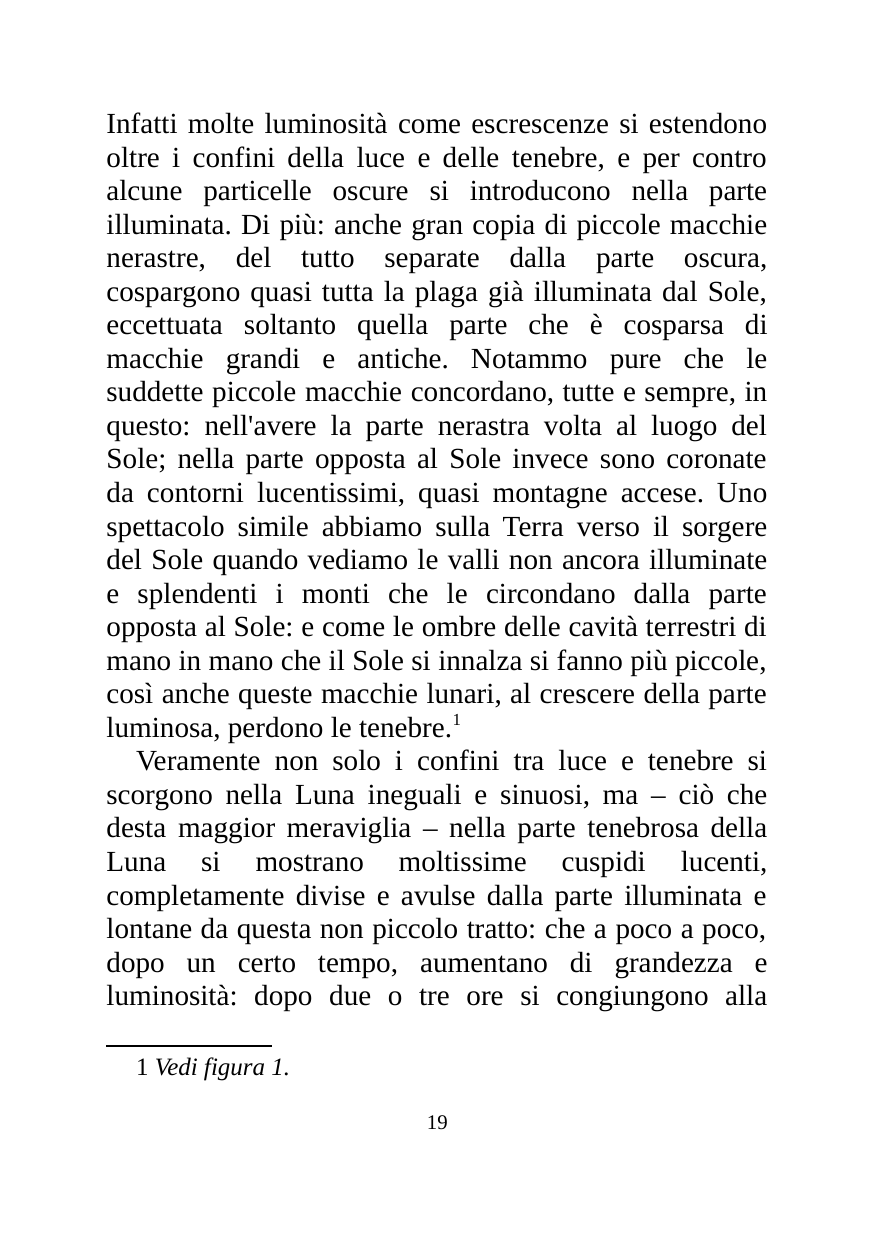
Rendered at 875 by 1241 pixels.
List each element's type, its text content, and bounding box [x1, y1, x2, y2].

text Veramente non solo i confini tra luce e tenebre si scorgono nella Luna ineguali e sinuosi, ma – ciò che desta maggior meraviglia – nella parte tenebrosa della Luna si mostrano moltissime cuspidi lucenti, completamente divise e avulse dalla parte illuminata e lontane da questa non piccolo tratto: che a poco a poco, dopo un certo tempo, aumentano di grandezza e luminosità: dopo due o tre ore si congiungono alla [106, 743, 768, 1012]
text Infatti molte luminosità come escrescenze si estendono oltre i confini della luce e delle tenebre, e per contro alcune particelle oscure si introducono nella parte illuminata. Di più: anche gran copia di piccole macchie nerastre, del tutto separate dalla parte oscura, cospargono quasi tutta la plaga già illuminata dal Sole, eccettuata soltanto quella parte che è cosparsa di macchie grandi e antiche. Notammo pure che le suddette piccole macchie concordano, tutte e sempre, in questo: nell'avere la parte nerastra volta al luogo del Sole; nella parte opposta al Sole invece sono coronate da contorni lucentissimi, quasi montagne accese. Uno spettacolo simile abbiamo sulla Terra verso il sorgere del Sole quando vediamo le valli non ancora illuminate e splendenti i monti che le circondano dalla parte opposta al Sole: e come le ombre delle cavità terrestri di mano in mano che il Sole si innalza si fanno più piccole, così anche queste macchie lunari, al crescere della parte luminosa, perdono le tenebre. [106, 106, 768, 743]
text Vedi figura 1. [106, 1052, 768, 1080]
